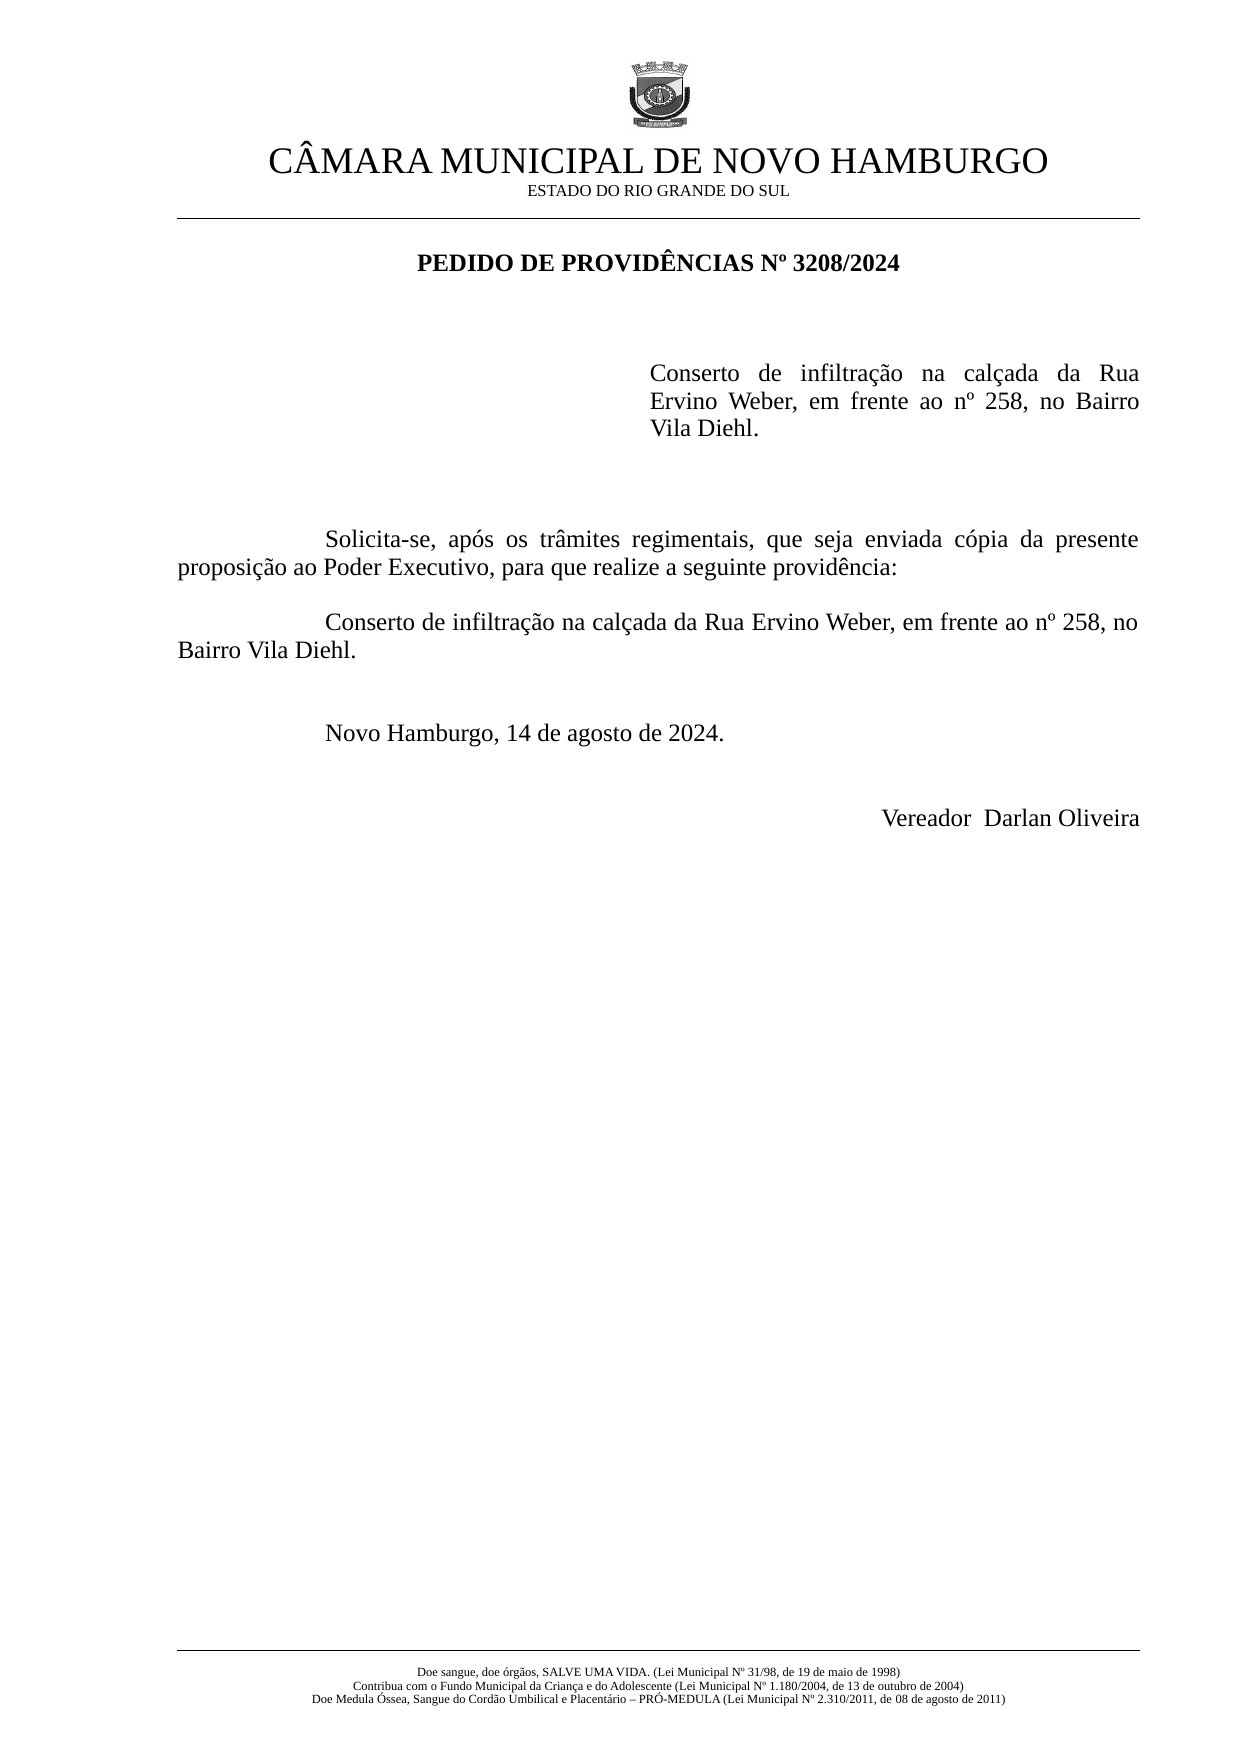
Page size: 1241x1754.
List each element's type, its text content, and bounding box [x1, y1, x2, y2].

list Conserto de infiltração na calçada da Rua Ervino Weber, em frente ao nº 258, no Bairro Vila Diehl. [649, 359, 1140, 442]
text Conserto de infiltração na calçada da Rua Ervino Weber, em frente ao nº 258, no Bairro Vila Diehl. [177, 608, 1140, 663]
text Novo Hamburgo, 14 de agosto de 2024. [177, 719, 1140, 747]
text Solicita-se, após os trâmites regimentais, que seja enviada cópia da presente proposição ao Poder Executivo, para que realize a seguinte providência: [177, 525, 1140, 580]
text PEDIDO DE PROVIDÊNCIAS Nº 3208/2024 [177, 249, 1140, 276]
text Vereador Darlan Oliveira [177, 804, 1140, 831]
